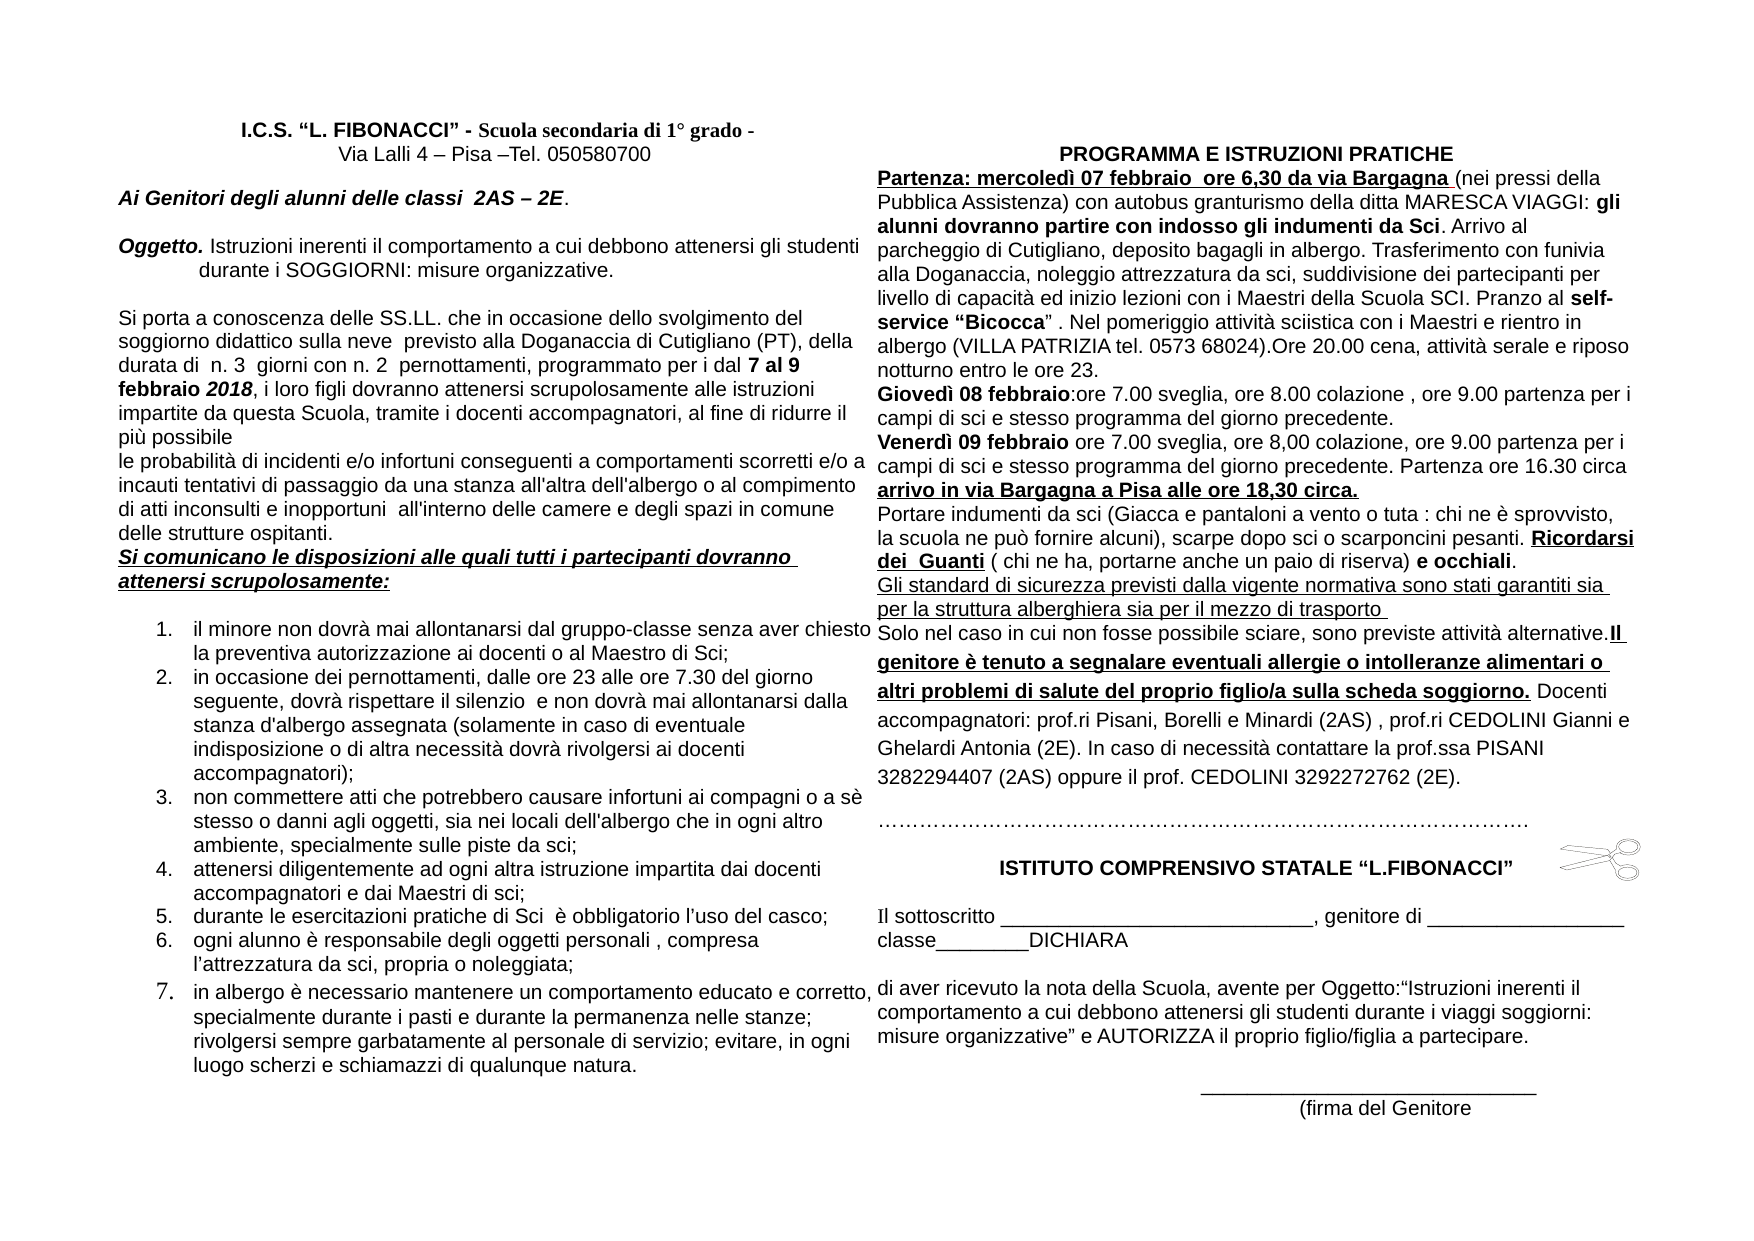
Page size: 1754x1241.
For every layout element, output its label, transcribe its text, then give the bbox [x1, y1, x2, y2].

text durante i SOGGIORNI: misure organizzative. [118, 257, 877, 281]
text Gli standard di sicurezza previsti dalla vigente normativa sono stati garantiti sia per la struttura alberghiera sia per il mezzo di trasporto [877, 573, 1636, 621]
text (firma del Genitore [877, 1096, 1636, 1120]
list durante le esercitazioni pratiche di Sci è obbligatorio l’uso del casco; [156, 904, 877, 928]
list non commettere atti che potrebbero causare infortuni ai compagni o a sè stesso o danni agli oggetti, sia nei locali dell'albergo che in ogni altro ambiente, specialmente sulle piste da sci; [156, 784, 877, 856]
text Venerdì 09 febbraio ore 7.00 sveglia, ore 8,00 colazione, ore 9.00 partenza per i campi di sci e stesso programma del giorno precedente. Partenza ore 16.30 circa [877, 429, 1636, 477]
text Ai Genitori degli alunni delle classi 2AS – 2E. [118, 185, 877, 209]
list il minore non dovrà mai allontanarsi dal gruppo-classe senza aver chiesto la preventiva autorizzazione ai docenti o al Maestro di Sci; [156, 617, 877, 665]
list ogni alunno è responsabile degli oggetti personali , compresa l’attrezzatura da sci, propria o noleggiata; [156, 928, 877, 976]
text arrivo in via Bargagna a Pisa alle ore 18,30 circa. [877, 477, 1636, 501]
text Partenza: mercoledì 07 febbraio ore 6,30 da via Bargagna (nei pressi della Pubblica Assistenza) con autobus granturismo della ditta MARESCA VIAGGI: gli alunni dovranno partire con indosso gli indumenti da Sci. Arrivo al parcheggio di Cutigliano, deposito bagagli in albergo. Trasferimento con funivia alla Doganaccia, noleggio attrezzatura da sci, suddivisione dei partecipanti per livello di capacità ed inizio lezioni con i Maestri della Scuola SCI. Pranzo al self-service “Bicocca” . Nel pomeriggio attività sciistica con i Maestri e rientro in albergo (VILLA PATRIZIA tel. 0573 68024).Ore 20.00 cena, attività serale e riposo notturno entro le ore 23. [877, 166, 1636, 382]
subtitle PROGRAMMA E ISTRUZIONI PRATICHE [877, 142, 1636, 166]
text Oggetto. Istruzioni inerenti il comportamento a cui debbono attenersi gli studenti [118, 233, 877, 257]
list attenersi diligentemente ad ogni altra istruzione impartita dai docenti accompagnatori e dai Maestri di sci; [156, 856, 877, 904]
text Il sottoscritto ___________________________, genitore di _________________ classe________DICHIARA [877, 904, 1636, 952]
text Si comunicano le disposizioni alle quali tutti i partecipanti dovranno attenersi scrupolosamente: [118, 545, 877, 593]
text Via Lalli 4 – Pisa –Tel. 050580700 [118, 142, 877, 166]
text Portare indumenti da sci (Giacca e pantaloni a vento o tuta : chi ne è sprovvisto, la scuola ne può fornire alcuni), scarpe dopo sci o scarponcini pesanti. Ricordarsi dei Guanti ( chi ne ha, portarne anche un paio di riserva) e occhiali. [877, 501, 1636, 573]
text di aver ricevuto la nota della Scuola, avente per Oggetto:“Istruzioni inerenti il comportamento a cui debbono attenersi gli studenti durante i viaggi soggiorni: misure organizzative” e AUTORIZZA il proprio figlio/figlia a partecipare. [877, 976, 1636, 1048]
text Si porta a conoscenza delle SS.LL. che in occasione dello svolgimento del soggiorno didattico sulla neve previsto alla Doganaccia di Cutigliano (PT), della durata di n. 3 giorni con n. 2 pernottamenti, programmato per i dal 7 al 9 febbraio 2018, i loro figli dovranno attenersi scrupolosamente alle istruzioni impartite da questa Scuola, tramite i docenti accompagnatori, al fine di ridurre il più possibile [118, 305, 877, 449]
text _____________________________ [877, 1072, 1636, 1096]
text I.C.S. “L. FIBONACCI” - Scuola secondaria di 1° grado - [118, 118, 877, 142]
text ISTITUTO COMPRENSIVO STATALE “L.FIBONACCI” [877, 856, 1559, 880]
list in albergo è necessario mantenere un comportamento educato e corretto, specialmente durante i pasti e durante la permanenza nelle stanze; rivolgersi sempre garbatamente al personale di servizio; evitare, in ogni luogo scherzi e schiamazzi di qualunque natura. [156, 976, 877, 1077]
text Giovedì 08 febbraio:ore 7.00 sveglia, ore 8.00 colazione , ore 9.00 partenza per i campi di sci e stesso programma del giorno precedente. [877, 382, 1636, 429]
text Solo nel caso in cui non fosse possibile sciare, sono previste attività alternative.Il genitore è tenuto a segnalare eventuali allergie o intolleranze alimentari o altri problemi di salute del proprio figlio/a sulla scheda soggiorno. Docenti accompagnatori: prof.ri Pisani, Borelli e Minardi (2AS) , prof.ri CEDOLINI Gianni e Ghelardi Antonia (2E). In caso di necessità contattare la prof.ssa PISANI 3282294407 (2AS) oppure il prof. CEDOLINI 3292272762 (2E). [877, 621, 1636, 789]
list in occasione dei pernottamenti, dalle ore 23 alle ore 7.30 del giorno seguente, dovrà rispettare il silenzio e non dovrà mai allontanarsi dalla stanza d'albergo assegnata (solamente in caso di eventuale indisposizione o di altra necessità dovrà rivolgersi ai docenti accompagnatori); [156, 665, 877, 784]
text …………………………………………………………………………………. [877, 808, 1636, 832]
text le probabilità di incidenti e/o infortuni conseguenti a comportamenti scorretti e/o a incauti tentativi di passaggio da una stanza all'altra dell'albergo o al compimento di atti inconsulti e inopportuni all'interno delle camere e degli spazi in comune delle strutture ospitanti. [118, 449, 877, 545]
